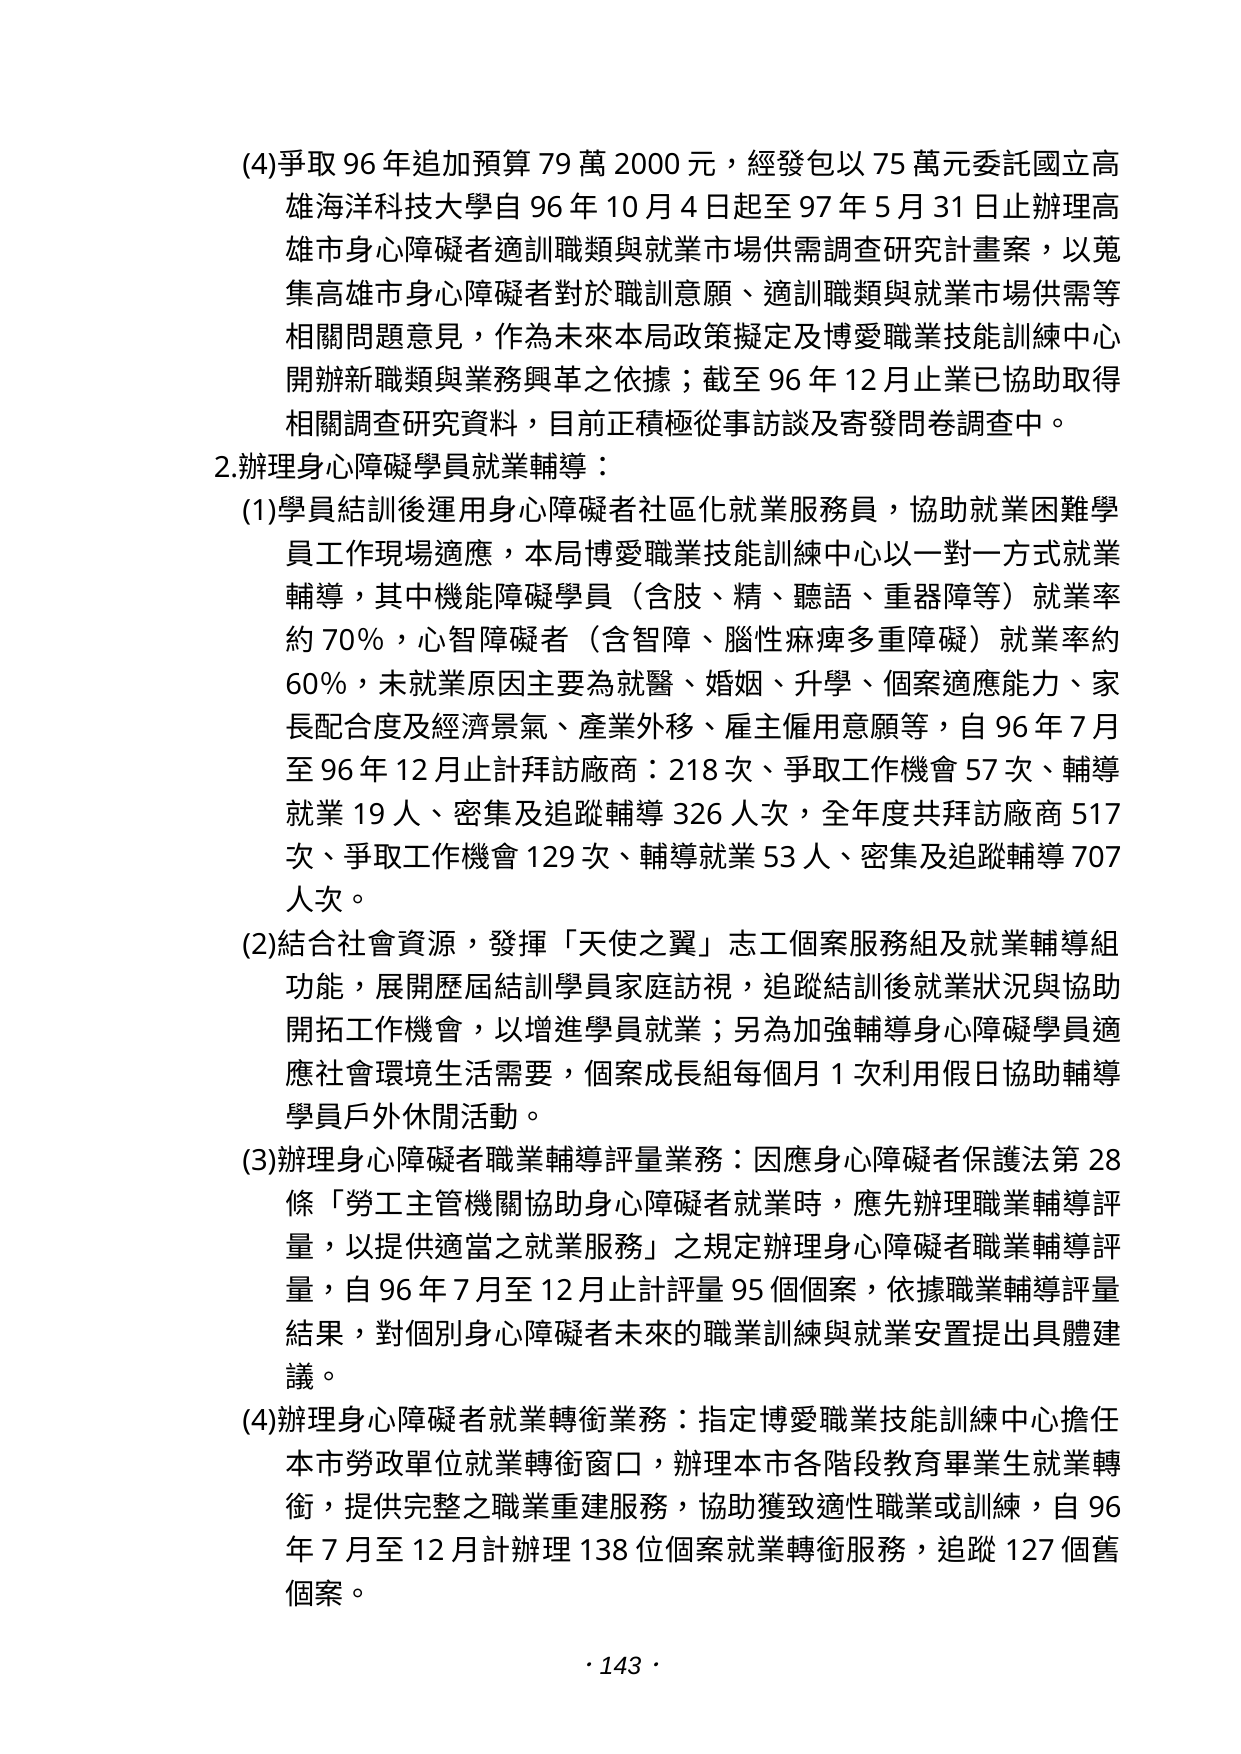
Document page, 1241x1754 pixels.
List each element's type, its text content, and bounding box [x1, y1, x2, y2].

text (4)爭取96年追加預算79萬2000元，經發包以75萬元委託國立高雄海洋科技大學自96年10月4日起至97年5月31日止辦理高雄市身心障礙者適訓職類與就業市場供需調查研究計畫案，以蒐集高雄市身心障礙者對於職訓意願、適訓職類與就業市場供需等相關問題意見，作為未來本局政策擬定及博愛職業技能訓練中心開辦新職類與業務興革之依據；截至96年12月止業已協助取得相關調查研究資料，目前正積極從事訪談及寄發問卷調查中。 [242, 139, 1121, 443]
text (2)結合社會資源，發揮「天使之翼」志工個案服務組及就業輔導組功能，展開歷屆結訓學員家庭訪視，追蹤結訓後就業狀況與協助開拓工作機會，以增進學員就業；另為加強輔導身心障礙學員適應社會環境生活需要，個案成長組每個月1次利用假日協助輔導學員戶外休閒活動。 [242, 919, 1121, 1136]
text (4)辦理身心障礙者就業轉銜業務：指定博愛職業技能訓練中心擔任本市勞政單位就業轉銜窗口，辦理本市各階段教育畢業生就業轉銜，提供完整之職業重建服務，協助獲致適性職業或訓練，自96年7月至12月計辦理138位個案就業轉銜服務，追蹤127個舊個案。 [242, 1396, 1121, 1613]
text (3)辦理身心障礙者職業輔導評量業務：因應身心障礙者保護法第28條「勞工主管機關協助身心障礙者就業時，應先辦理職業輔導評量，以提供適當之就業服務」之規定辦理身心障礙者職業輔導評量，自96年7月至12月止計評量95個個案，依據職業輔導評量結果，對個別身心障礙者未來的職業訓練與就業安置提出具體建議。 [242, 1136, 1121, 1396]
text 2.辦理身心障礙學員就業輔導： [213, 443, 1121, 486]
text (1)學員結訓後運用身心障礙者社區化就業服務員，協助就業困難學員工作現場適應，本局博愛職業技能訓練中心以一對一方式就業輔導，其中機能障礙學員（含肢、精、聽語、重器障等）就業率約70％，心智障礙者（含智障、腦性痳痺多重障礙）就業率約60％，未就業原因主要為就醫、婚姻、升學、個案適應能力、家長配合度及經濟景氣、產業外移、雇主僱用意願等，自96年7月至96年12月止計拜訪廠商：218次、爭取工作機會57次、輔導就業19人、密集及追蹤輔導326人次，全年度共拜訪廠商517次、爭取工作機會129次、輔導就業53人、密集及追蹤輔導707人次。 [242, 486, 1121, 919]
